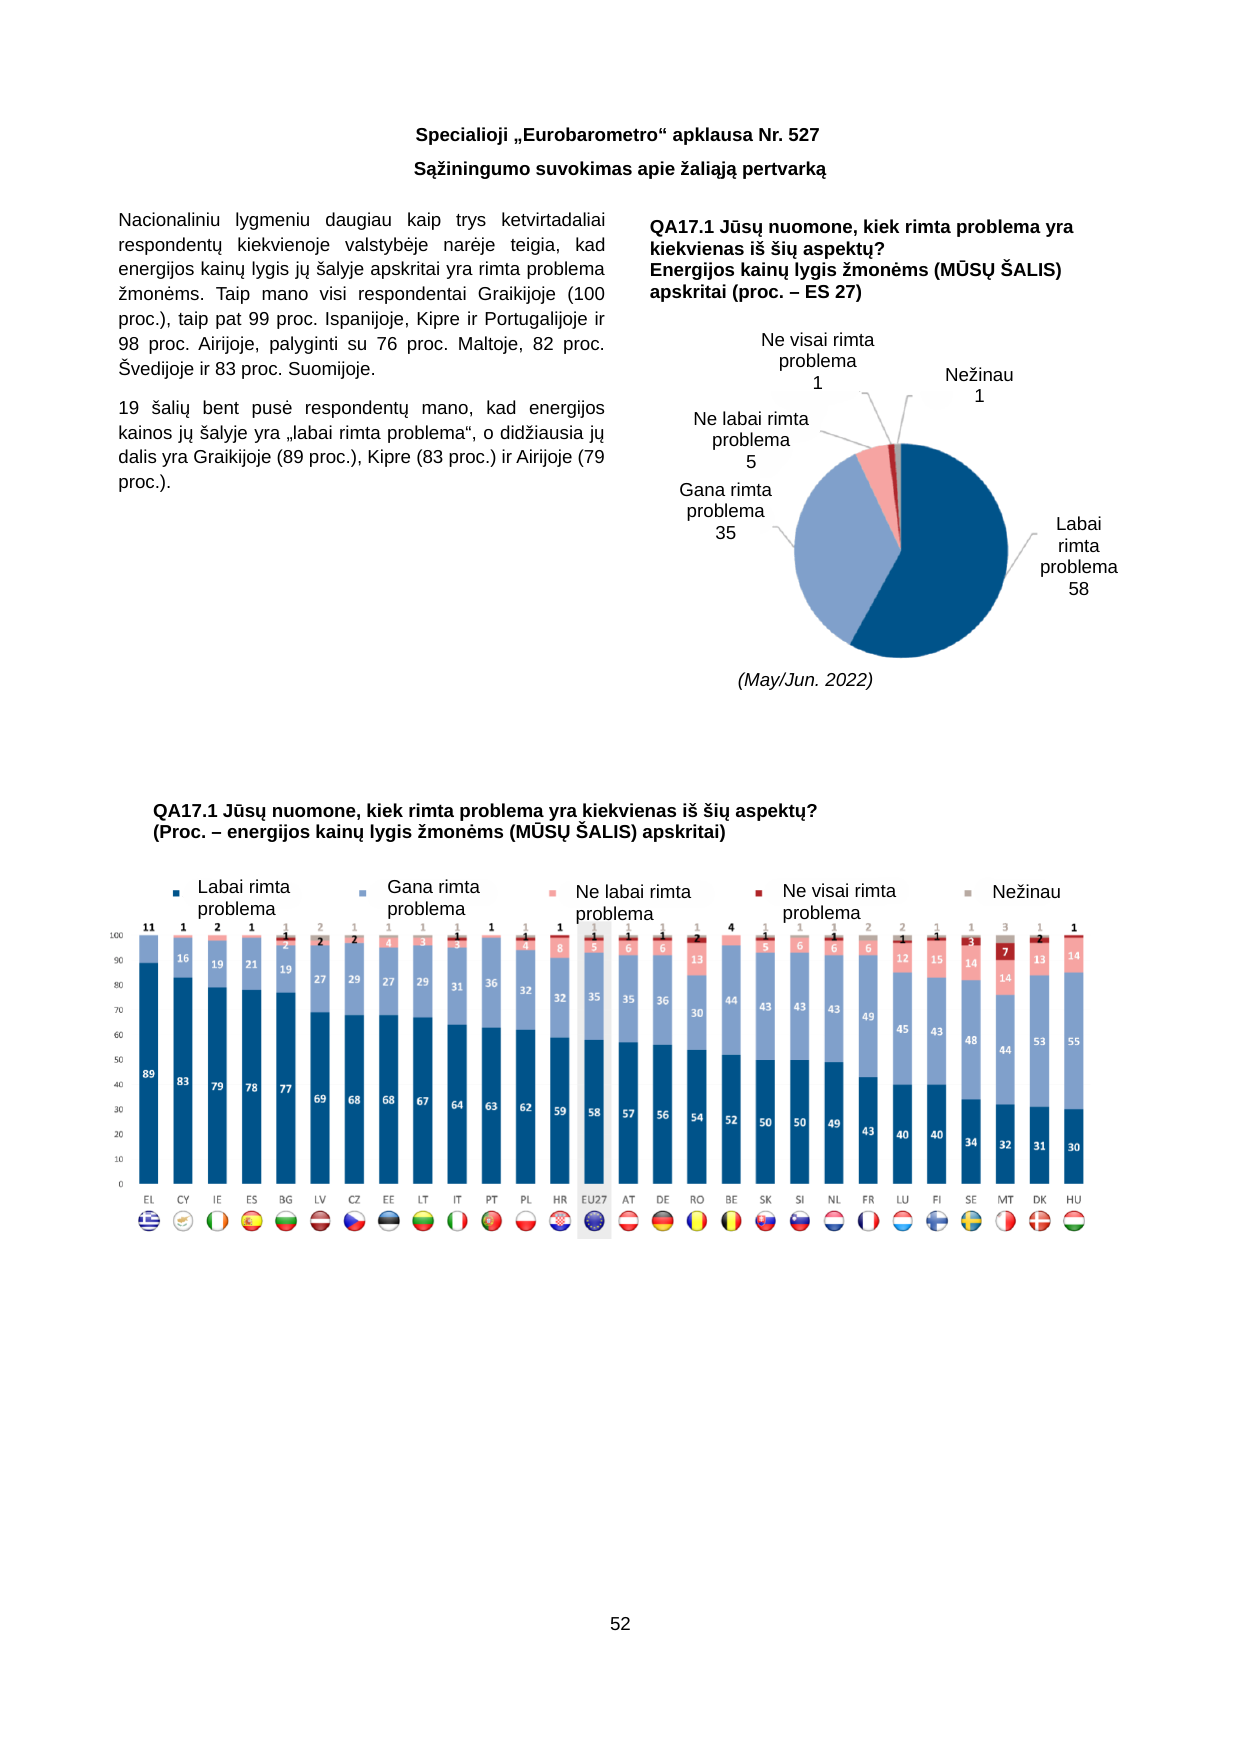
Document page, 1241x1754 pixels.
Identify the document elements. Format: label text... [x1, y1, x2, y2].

picture [760, 391, 1038, 661]
text Nacionaliniu lygmeniu daugiau kaip trys ketvirtadaliai respondentų kiekvienoje valstybėje narėje teigia, kad energijos kainų lygis jų šalyje apskritai yra rimta problema žmonėms. Taip mano visi respondentai Graikijoje (100 proc.), taip pat 99 proc. Ispanijoje, Kipre ir Portugalijoje ir 98 proc. Airijoje, palyginti su 76 proc. Maltoje, 82 proc. Švedijoje ir 83 proc. Suomijoje. [118, 208, 605, 379]
text 19 šalių bent pusė respondentų mano, kad energijos kainos jų šalyje yra „labai rimta problema“, o didžiausia jų dalis yra Graikijoje (89 proc.), Kipre (83 proc.) ir Airijoje (79 proc.). [118, 397, 605, 493]
picture [103, 877, 1093, 1239]
